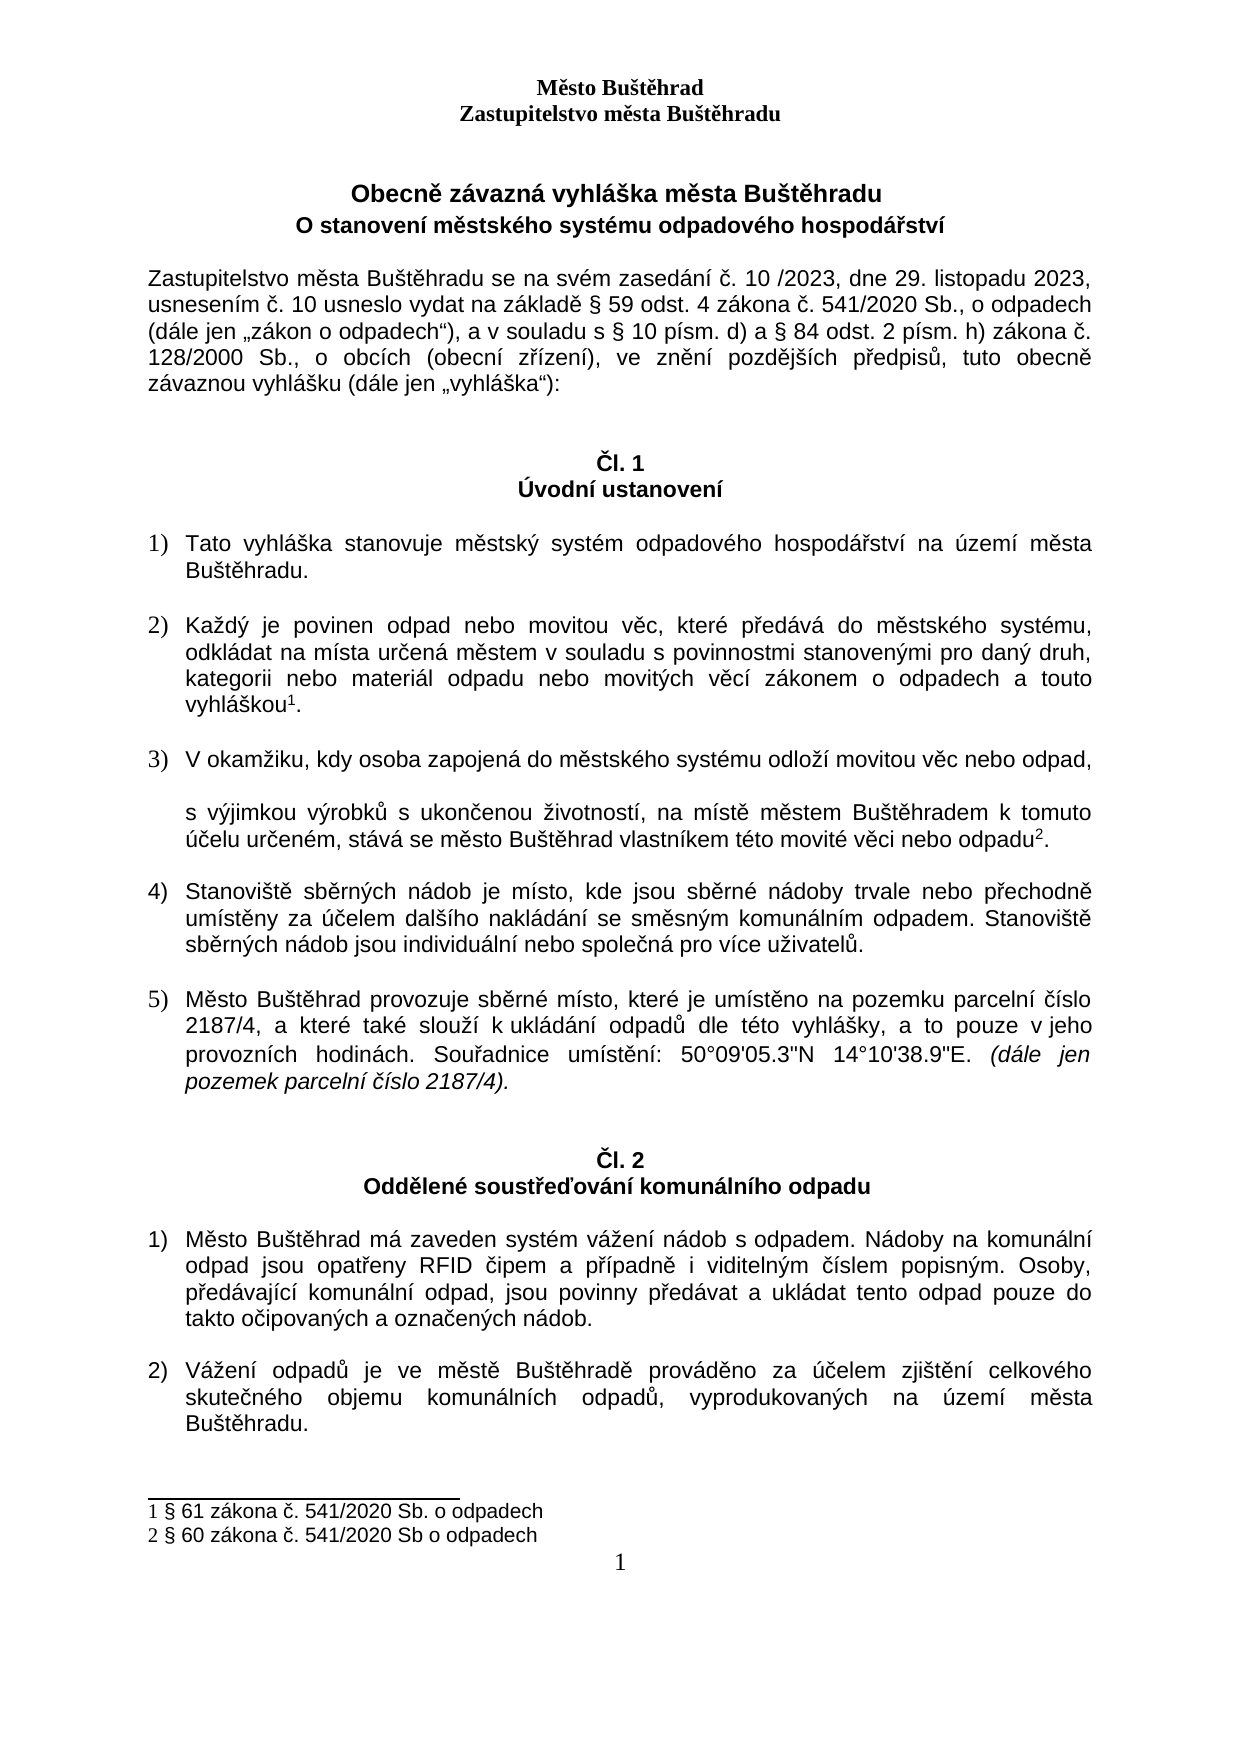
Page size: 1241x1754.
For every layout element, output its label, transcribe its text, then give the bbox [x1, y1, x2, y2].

list Tato vyhláška stanovuje městský systém odpadového hospodářství na území města Buštěhradu. [148, 528, 1092, 584]
text O stanovení městského systému odpadového hospodářství [148, 212, 1092, 239]
list Stanoviště sběrných nádob je místo, kde jsou sběrné nádoby trvale nebo přechodně umístěny za účelem dalšího nakládání se směsným komunálním odpadem. Stanoviště sběrných nádob jsou individuální nebo společná pro více uživatelů. [148, 878, 1092, 957]
text Město Buštěhrad [148, 74, 1092, 100]
list § 60 zákona č. 541/2020 Sb o odpadech [148, 1523, 1092, 1547]
list Každý je povinen odpad nebo movitou věc, které předává do městského systému, odkládat na místa určená městem v souladu s povinnostmi stanovenými pro daný druh, kategorii nebo materiál odpadu nebo movitých věcí zákonem o odpadech a touto vyhláškou. [148, 610, 1092, 718]
text Obecně závazná vyhláška města Buštěhradu [148, 179, 1092, 208]
text Zastupitelstvo města Buštěhradu [148, 100, 1092, 127]
list Vážení odpadů je ve městě Buštěhradě prováděno za účelem zjištění celkového skutečného objemu komunálních odpadů, vyprodukovaných na území města Buštěhradu. [148, 1357, 1092, 1437]
list V okamžiku, kdy osoba zapojená do městského systému odloží movitou věc nebo odpad, s výjimkou výrobků s ukončenou životností, na místě městem Buštěhradem k tomuto účelu určeném, stává se město Buštěhrad vlastníkem této movité věci nebo odpadu. [148, 744, 1092, 852]
text Čl. 2 [148, 1147, 1092, 1173]
subtitle Úvodní ustanovení [148, 476, 1092, 502]
list Město Buštěhrad má zaveden systém vážení nádob s odpadem. Nádoby na komunální odpad jsou opatřeny RFID čipem a případně i viditelným číslem popisným. Osoby, předávající komunální odpad, jsou povinny předávat a ukládat tento odpad pouze do takto očipovaných a označených nádob. [148, 1226, 1092, 1331]
text Oddělené soustřeďování komunálního odpadu [148, 1173, 1092, 1199]
list § 61 zákona č. 541/2020 Sb. o odpadech [148, 1499, 1092, 1523]
text Zastupitelstvo města Buštěhradu se na svém zasedání č. 10 /2023, dne 29. listopadu 2023, usnesením č. 10 usneslo vydat na základě § 59 odst. 4 zákona č. 541/2020 Sb., o odpadech (dále jen „zákon o odpadech“), a v souladu s § 10 písm. d) a § 84 odst. 2 písm. h) zákona č. 128/2000 Sb., o obcích (obecní zřízení), ve znění pozdějších předpisů, tuto obecně závaznou vyhlášku (dále jen „vyhláška“): [148, 265, 1092, 397]
text Čl. 1 [148, 449, 1092, 476]
list Město Buštěhrad provozuje sběrné místo, které je umístěno na pozemku parcelní číslo 2187/4, a které také slouží k ukládání odpadů dle této vyhlášky, a to pouze v jeho provozních hodinách. Souřadnice umístění: 50°09'05.3"N 14°10'38.9"E. (dále jen pozemek parcelní číslo 2187/4). [148, 984, 1092, 1094]
